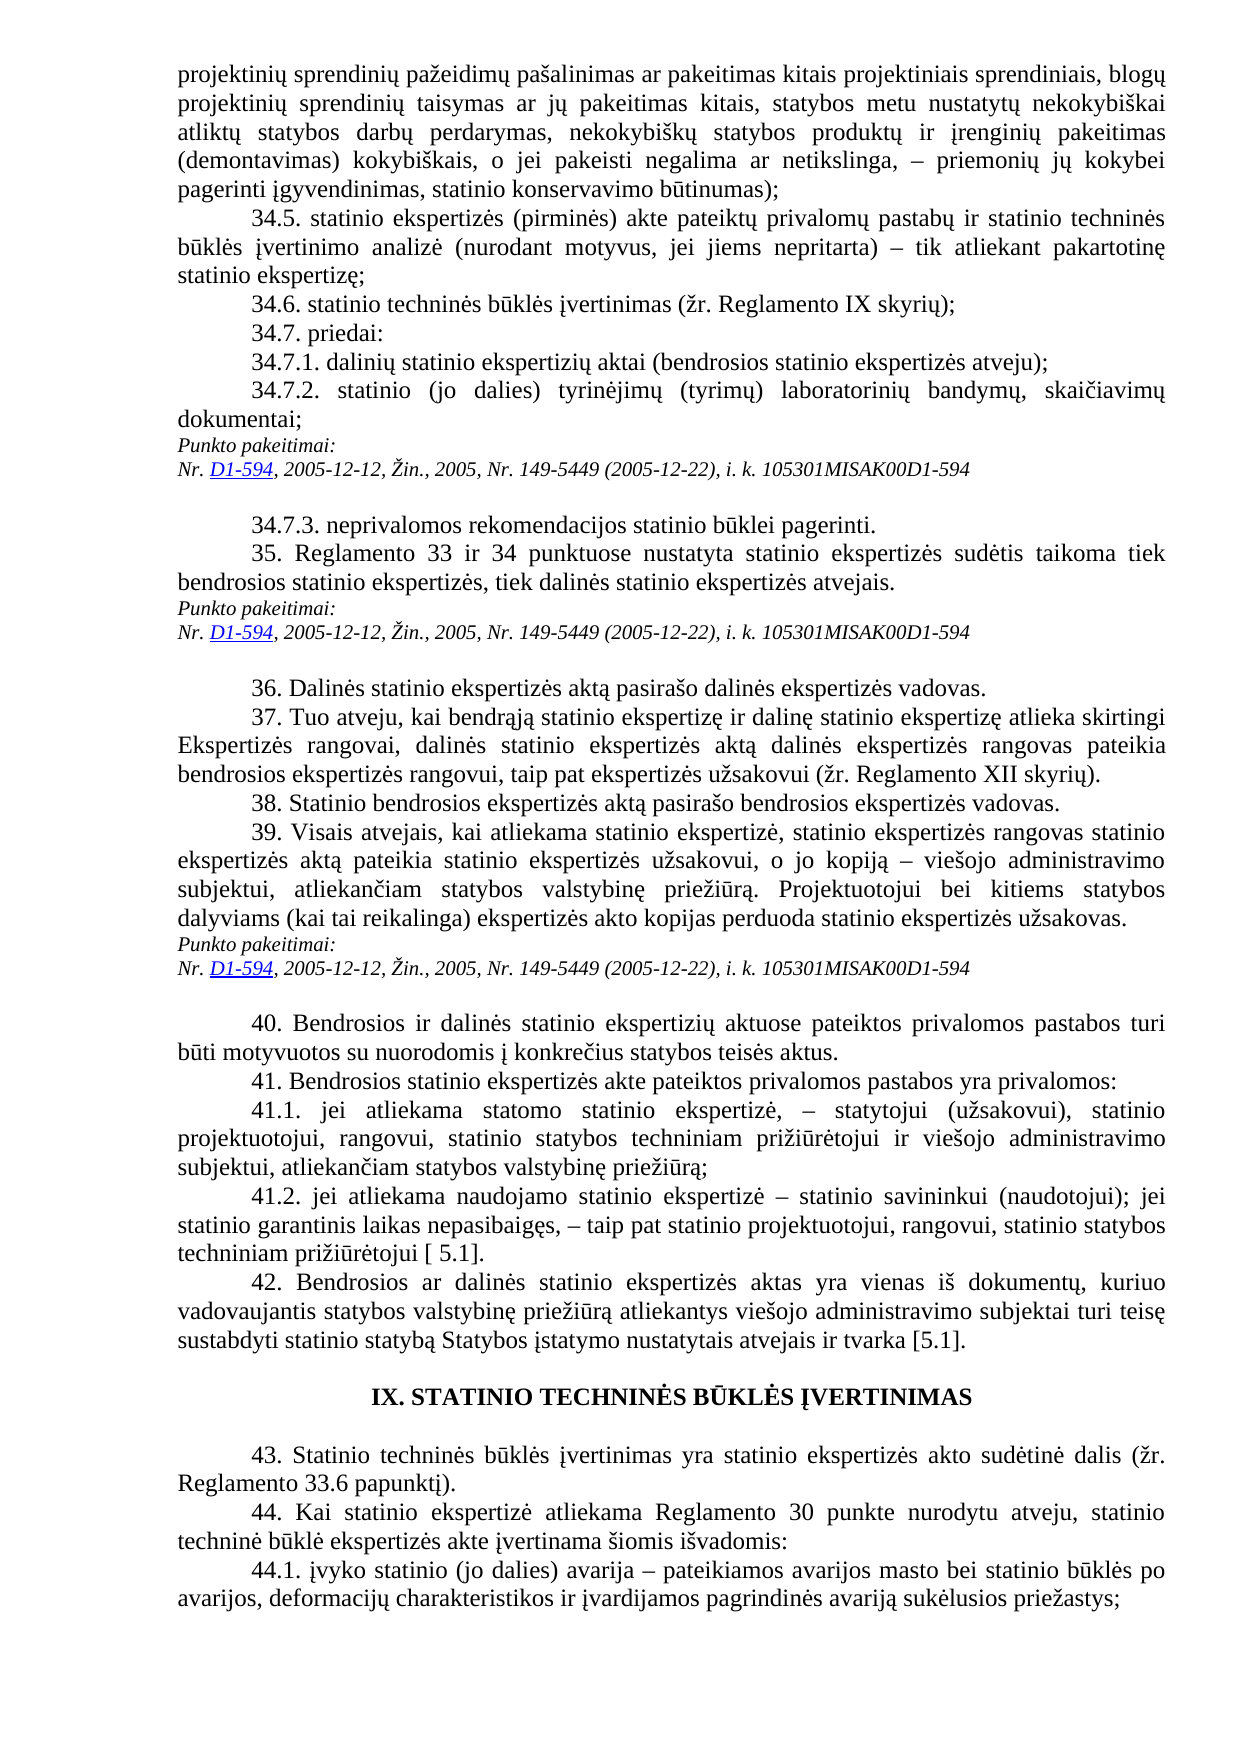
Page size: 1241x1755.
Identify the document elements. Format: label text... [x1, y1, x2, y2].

text 41.1. jei atliekama statomo statinio ekspertizė, – statytojui (užsakovui), statinio projektuotojui, rangovui, statinio statybos techniniam prižiūrėtojui ir viešojo administravimo subjektui, atliekančiam statybos valstybinę priežiūrą; [177, 1095, 1166, 1181]
text 41.2. jei atliekama naudojamo statinio ekspertizė – statinio savininkui (naudotojui); jei statinio garantinis laikas nepasibaigęs, – taip pat statinio projektuotojui, rangovui, statinio statybos techniniam prižiūrėtojui [ 5.1]. [177, 1181, 1166, 1267]
text Punkto pakeitimai: [177, 433, 1166, 457]
text 36. Dalinės statinio ekspertizės aktą pasirašo dalinės ekspertizės vadovas. [177, 673, 1166, 702]
text 44. Kai statinio ekspertizė atliekama Reglamento 30 punkte nurodytu atveju, statinio techninė būklė ekspertizės akte įvertinama šiomis išvadomis: [177, 1497, 1166, 1555]
text 34.7. priedai: [177, 318, 1166, 347]
text 39. Visais atvejais, kai atliekama statinio ekspertizė, statinio ekspertizės rangovas statinio ekspertizės aktą pateikia statinio ekspertizės užsakovui, o jo kopiją – viešojo administravimo subjektui, atliekančiam statybos valstybinę priežiūrą. Projektuotojui bei kitiems statybos dalyviams (kai tai reikalinga) ekspertizės akto kopijas perduoda statinio ekspertizės užsakovas. [177, 817, 1166, 932]
text projektinių sprendinių pažeidimų pašalinimas ar pakeitimas kitais projektiniais sprendiniais, blogų projektinių sprendinių taisymas ar jų pakeitimas kitais, statybos metu nustatytų nekokybiškai atliktų statybos darbų perdarymas, nekokybiškų statybos produktų ir įrenginių pakeitimas (demontavimas) kokybiškais, o jei pakeisti negalima ar netikslinga, – priemonių jų kokybei pagerinti įgyvendinimas, statinio konservavimo būtinumas); [177, 59, 1166, 203]
text Nr. D1-594, 2005-12-12, Žin., 2005, Nr. 149-5449 (2005-12-22), i. k. 105301MISAK00D1-594 [177, 956, 1166, 980]
text 43. Statinio techninės būklės įvertinimas yra statinio ekspertizės akto sudėtinė dalis (žr. Reglamento 33.6 papunktį). [177, 1440, 1166, 1497]
text 34.7.3. neprivalomos rekomendacijos statinio būklei pagerinti. [177, 510, 1166, 538]
text 40. Bendrosios ir dalinės statinio ekspertizių aktuose pateiktos privalomos pastabos turi būti motyvuotos su nuorodomis į konkrečius statybos teisės aktus. [177, 1008, 1166, 1066]
text 44.1. įvyko statinio (jo dalies) avarija – pateikiamos avarijos masto bei statinio būklės po avarijos, deformacijų charakteristikos ir įvardijamos pagrindinės avariją sukėlusios priežastys; [177, 1555, 1166, 1612]
text Punkto pakeitimai: [177, 932, 1166, 956]
text Punkto pakeitimai: [177, 596, 1166, 620]
text 34.6. statinio techninės būklės įvertinimas (žr. Reglamento IX skyrių); [177, 289, 1166, 318]
text 34.7.2. statinio (jo dalies) tyrinėjimų (tyrimų) laboratorinių bandymų, skaičiavimų dokumentai; [177, 375, 1166, 433]
text 42. Bendrosios ar dalinės statinio ekspertizės aktas yra vienas iš dokumentų, kuriuo vadovaujantis statybos valstybinę priežiūrą atliekantys viešojo administravimo subjektai turi teisę sustabdyti statinio statybą Statybos įstatymo nustatytais atvejais ir tvarka [5.1]. [177, 1267, 1166, 1353]
text 34.7.1. dalinių statinio ekspertizių aktai (bendrosios statinio ekspertizės atveju); [177, 347, 1166, 375]
text 37. Tuo atveju, kai bendrąją statinio ekspertizę ir dalinę statinio ekspertizę atlieka skirtingi Ekspertizės rangovai, dalinės statinio ekspertizės aktą dalinės ekspertizės rangovas pateikia bendrosios ekspertizės rangovui, taip pat ekspertizės užsakovui (žr. Reglamento XII skyrių). [177, 702, 1166, 788]
text IX. STATINIO TECHNINĖS BŪKLĖS ĮVERTINIMAS [177, 1382, 1166, 1411]
text 38. Statinio bendrosios ekspertizės aktą pasirašo bendrosios ekspertizės vadovas. [177, 788, 1166, 817]
text 34.5. statinio ekspertizės (pirminės) akte pateiktų privalomų pastabų ir statinio techninės būklės įvertinimo analizė (nurodant motyvus, jei jiems nepritarta) – tik atliekant pakartotinę statinio ekspertizę; [177, 203, 1166, 289]
text 41. Bendrosios statinio ekspertizės akte pateiktos privalomos pastabos yra privalomos: [177, 1066, 1166, 1095]
text Nr. D1-594, 2005-12-12, Žin., 2005, Nr. 149-5449 (2005-12-22), i. k. 105301MISAK00D1-594 [177, 620, 1166, 644]
text 35. Reglamento 33 ir 34 punktuose nustatyta statinio ekspertizės sudėtis taikoma tiek bendrosios statinio ekspertizės, tiek dalinės statinio ekspertizės atvejais. [177, 538, 1166, 596]
text Nr. D1-594, 2005-12-12, Žin., 2005, Nr. 149-5449 (2005-12-22), i. k. 105301MISAK00D1-594 [177, 457, 1166, 481]
